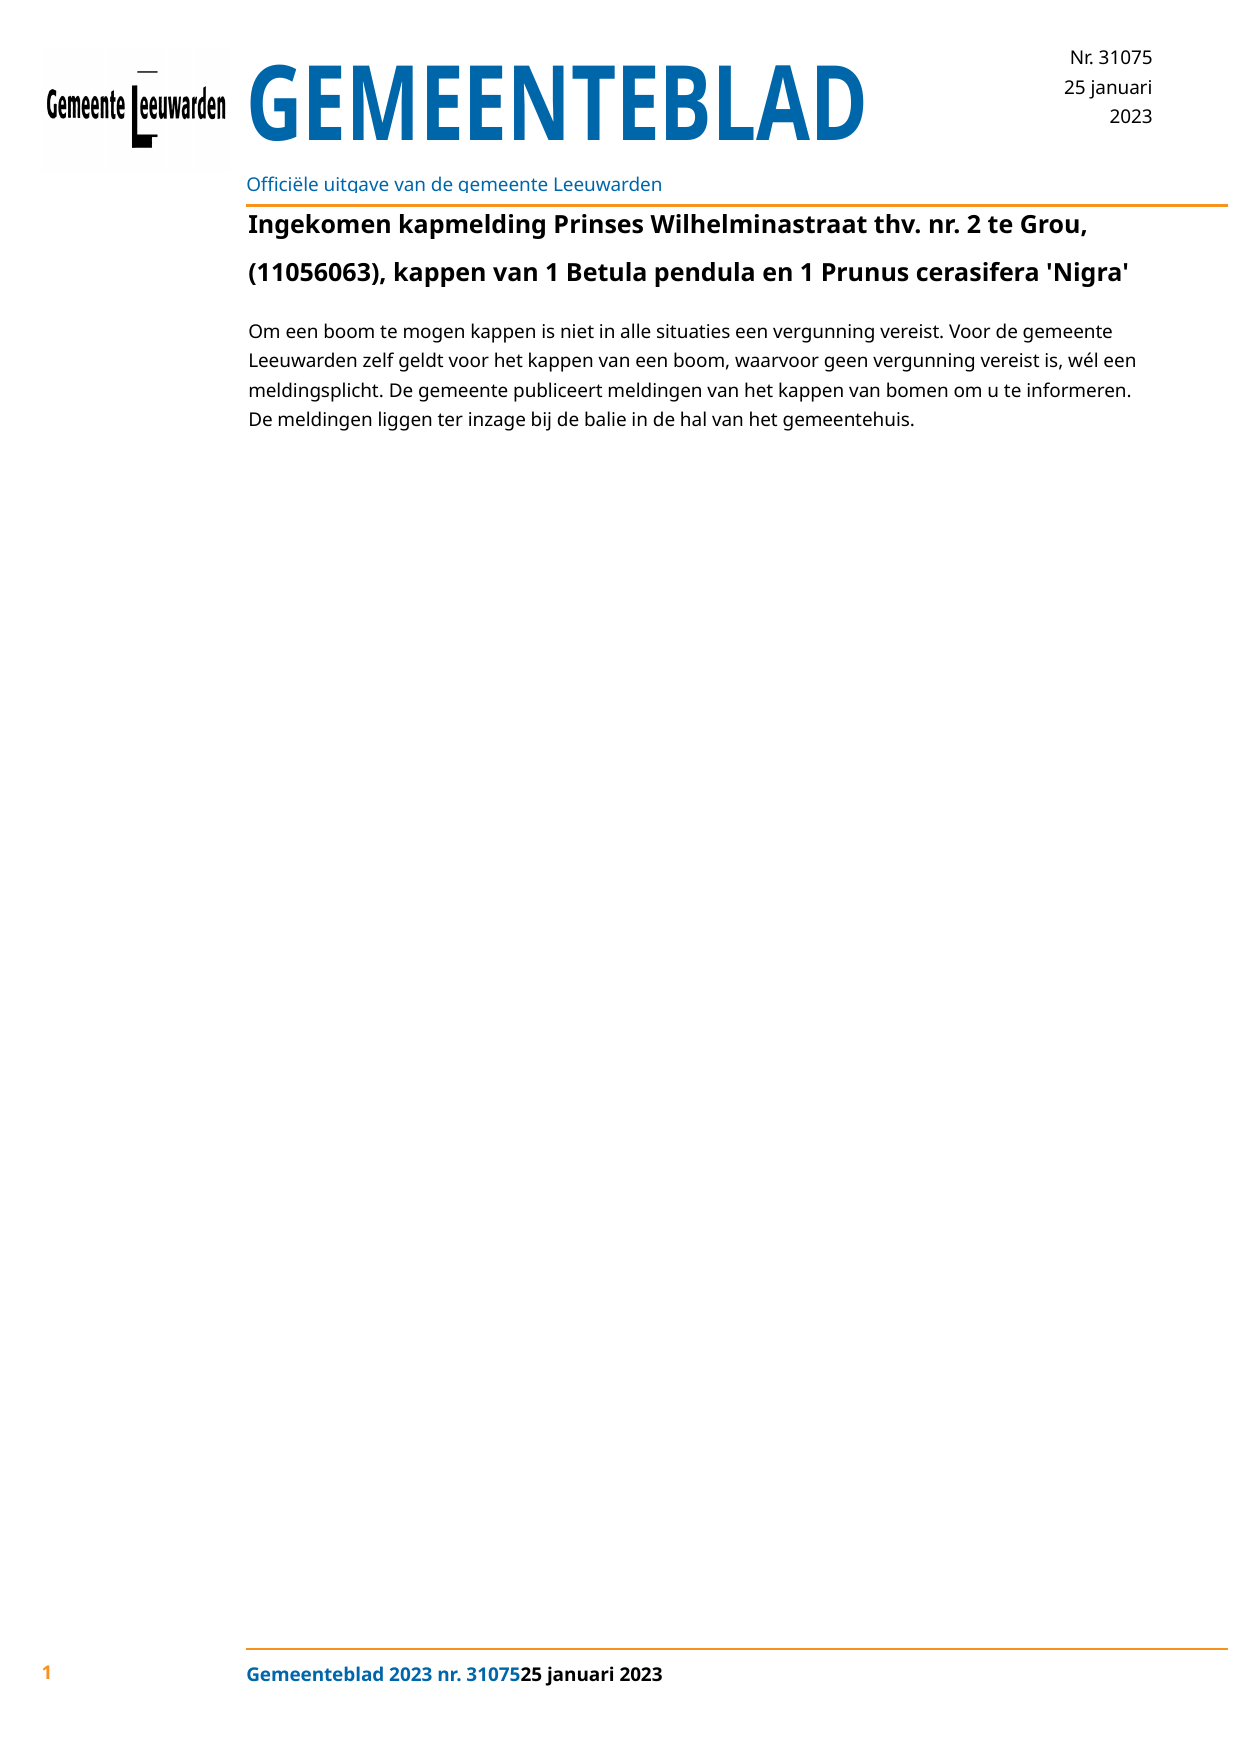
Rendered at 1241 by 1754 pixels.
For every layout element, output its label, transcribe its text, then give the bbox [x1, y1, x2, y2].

picture [41, 47, 231, 172]
text Om een boom te mogen kappen is niet in alle situaties een vergunning vereist. Voor de gemeente Leeuwarden zelf geldt voor het kappen van een boom, waarvoor geen vergunning vereist is, wél een meldingsplicht. De gemeente publiceert meldingen van het kappen van bomen om u te informeren. De meldingen liggen ter inzage bij de balie in de hal van het gemeentehuis. [248, 318, 1152, 432]
text Ingekomen kapmelding Prinses Wilhelminastraat thv. nr. 2 te Grou, (11056063), kappen van 1 Betula pendula en 1 Prunus cerasifera 'Nigra' [248, 207, 1152, 288]
